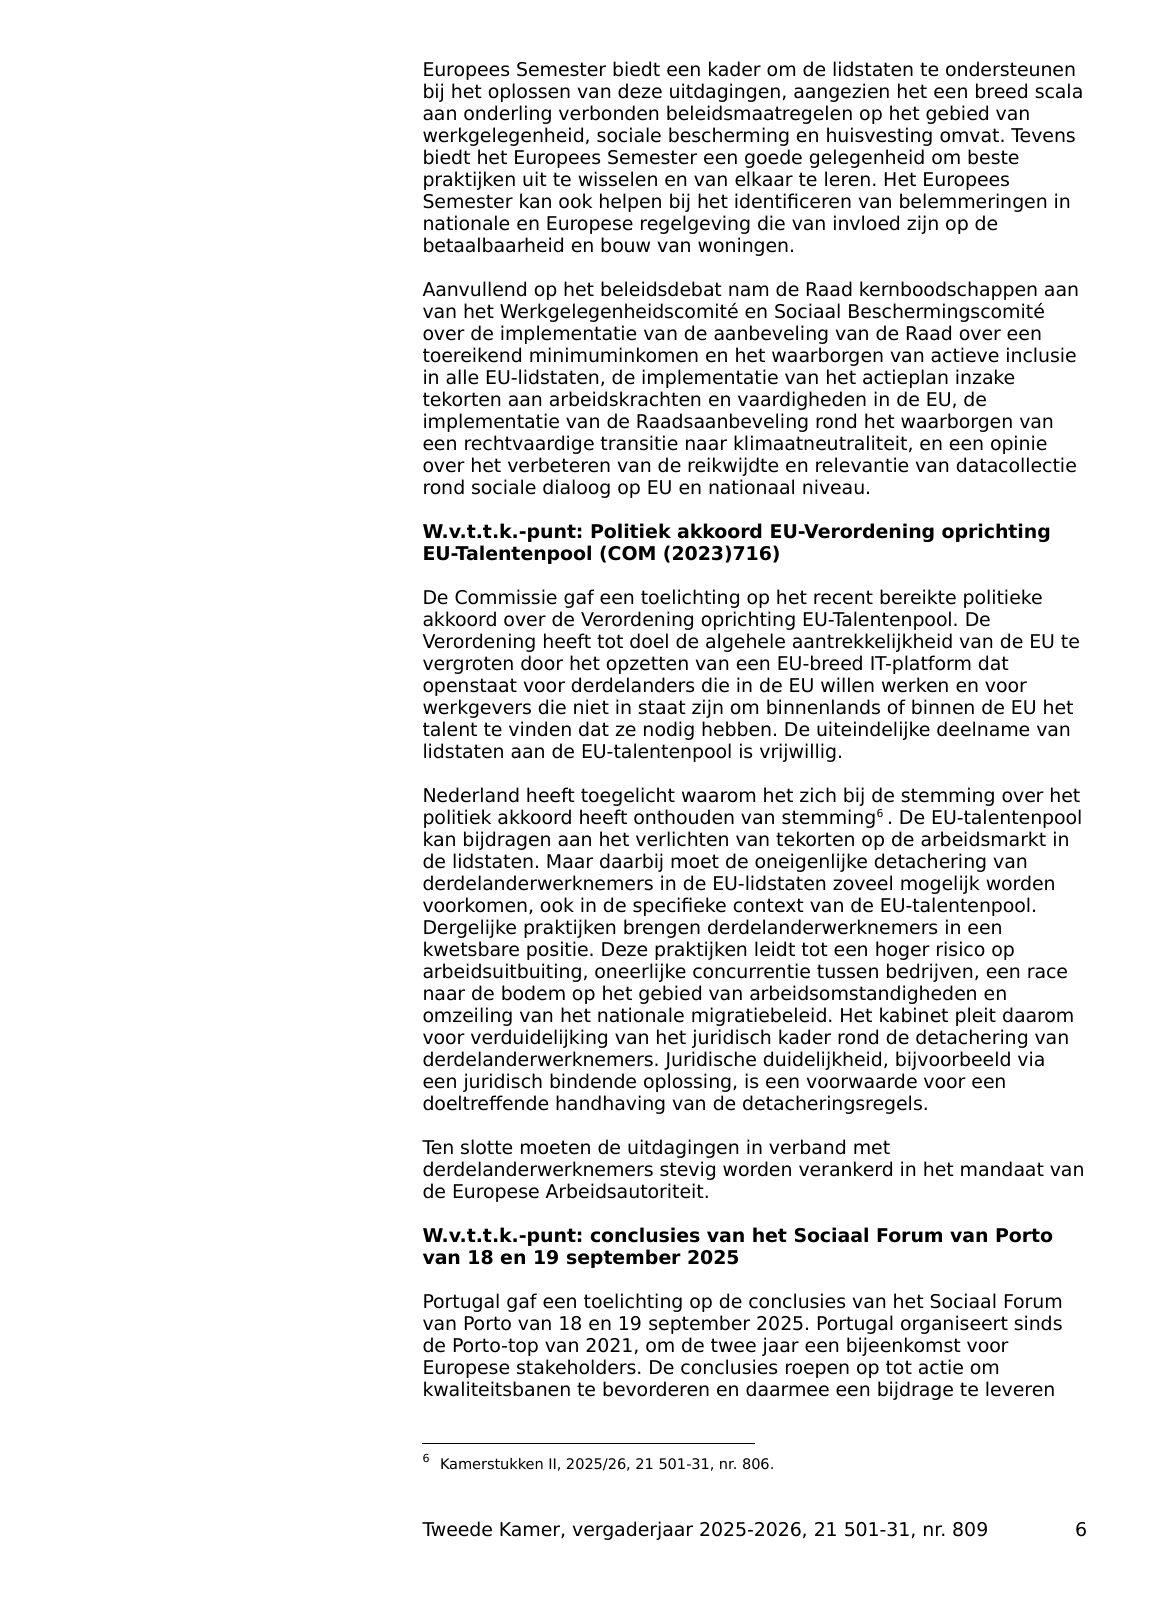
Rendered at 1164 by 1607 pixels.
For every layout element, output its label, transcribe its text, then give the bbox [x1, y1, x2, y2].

subtitle W.v.t.t.k.-punt: Politiek akkoord EU-Verordening oprichting EU-Talentenpool (COM (2023)716) [422, 521, 1087, 565]
text Nederland heeft toegelicht waarom het zich bij de stemming over het politiek akkoord heeft onthouden van stemming. De EU-talentenpool kan bijdragen aan het verlichten van tekorten op de arbeidsmarkt in de lidstaten. Maar daarbij moet de oneigenlijke detachering van derdelanderwerknemers in de EU-lidstaten zoveel mogelijk worden voorkomen, ook in de specifieke context van de EU-talentenpool. Dergelijke praktijken brengen derdelanderwerknemers in een kwetsbare positie. Deze praktijken leidt tot een hoger risico op arbeidsuitbuiting, oneerlijke concurrentie tussen bedrijven, een race naar de bodem op het gebied van arbeidsomstandigheden en omzeiling van het nationale migratiebeleid. Het kabinet pleit daarom voor verduidelijking van het juridisch kader rond de detachering van derdelanderwerknemers. Juridische duidelijkheid, bijvoorbeeld via een juridisch bindende oplossing, is een voorwaarde voor een doeltreffende handhaving van de detacheringsregels. [422, 785, 1087, 1115]
text Kamerstukken II, 2025/26, 21 501-31, nr. 806. [422, 1452, 1087, 1474]
text De Commissie gaf een toelichting op het recent bereikte politieke akkoord over de Verordening oprichting EU-Talentenpool. De Verordening heeft tot doel de algehele aantrekkelijkheid van de EU te vergroten door het opzetten van een EU-breed IT-platform dat openstaat voor derdelanders die in de EU willen werken en voor werkgevers die niet in staat zijn om binnenlands of binnen de EU het talent te vinden dat ze nodig hebben. De uiteindelijke deelname van lidstaten aan de EU-talentenpool is vrijwillig. [422, 587, 1087, 763]
subtitle W.v.t.t.k.-punt: conclusies van het Sociaal Forum van Porto van 18 en 19 september 2025 [422, 1225, 1087, 1269]
text Aanvullend op het beleidsdebat nam de Raad kernboodschappen aan van het Werkgelegenheidscomité en Sociaal Beschermingscomité over de implementatie van de aanbeveling van de Raad over een toereikend minimuminkomen en het waarborgen van actieve inclusie in alle EU-lidstaten, de implementatie van het actieplan inzake tekorten aan arbeidskrachten en vaardigheden in de EU, de implementatie van de Raadsaanbeveling rond het waarborgen van een rechtvaardige transitie naar klimaatneutraliteit, en een opinie over het verbeteren van de reikwijdte en relevantie van datacollectie rond sociale dialoog op EU en nationaal niveau. [422, 279, 1087, 499]
text Portugal gaf een toelichting op de conclusies van het Sociaal Forum van Porto van 18 en 19 september 2025. Portugal organiseert sinds de Porto-top van 2021, om de twee jaar een bijeenkomst voor Europese stakeholders. De conclusies roepen op tot actie om kwaliteitsbanen te bevorderen en daarmee een bijdrage te leveren [422, 1291, 1087, 1401]
text Ten slotte moeten de uitdagingen in verband met derdelanderwerknemers stevig worden verankerd in het mandaat van de Europese Arbeidsautoriteit. [422, 1137, 1087, 1203]
text Europees Semester biedt een kader om de lidstaten te ondersteunen bij het oplossen van deze uitdagingen, aangezien het een breed scala aan onderling verbonden beleidsmaatregelen op het gebied van werkgelegenheid, sociale bescherming en huisvesting omvat. Tevens biedt het Europees Semester een goede gelegenheid om beste praktijken uit te wisselen en van elkaar te leren. Het Europees Semester kan ook helpen bij het identificeren van belemmeringen in nationale en Europese regelgeving die van invloed zijn op de betaalbaarheid en bouw van woningen. [422, 59, 1087, 257]
